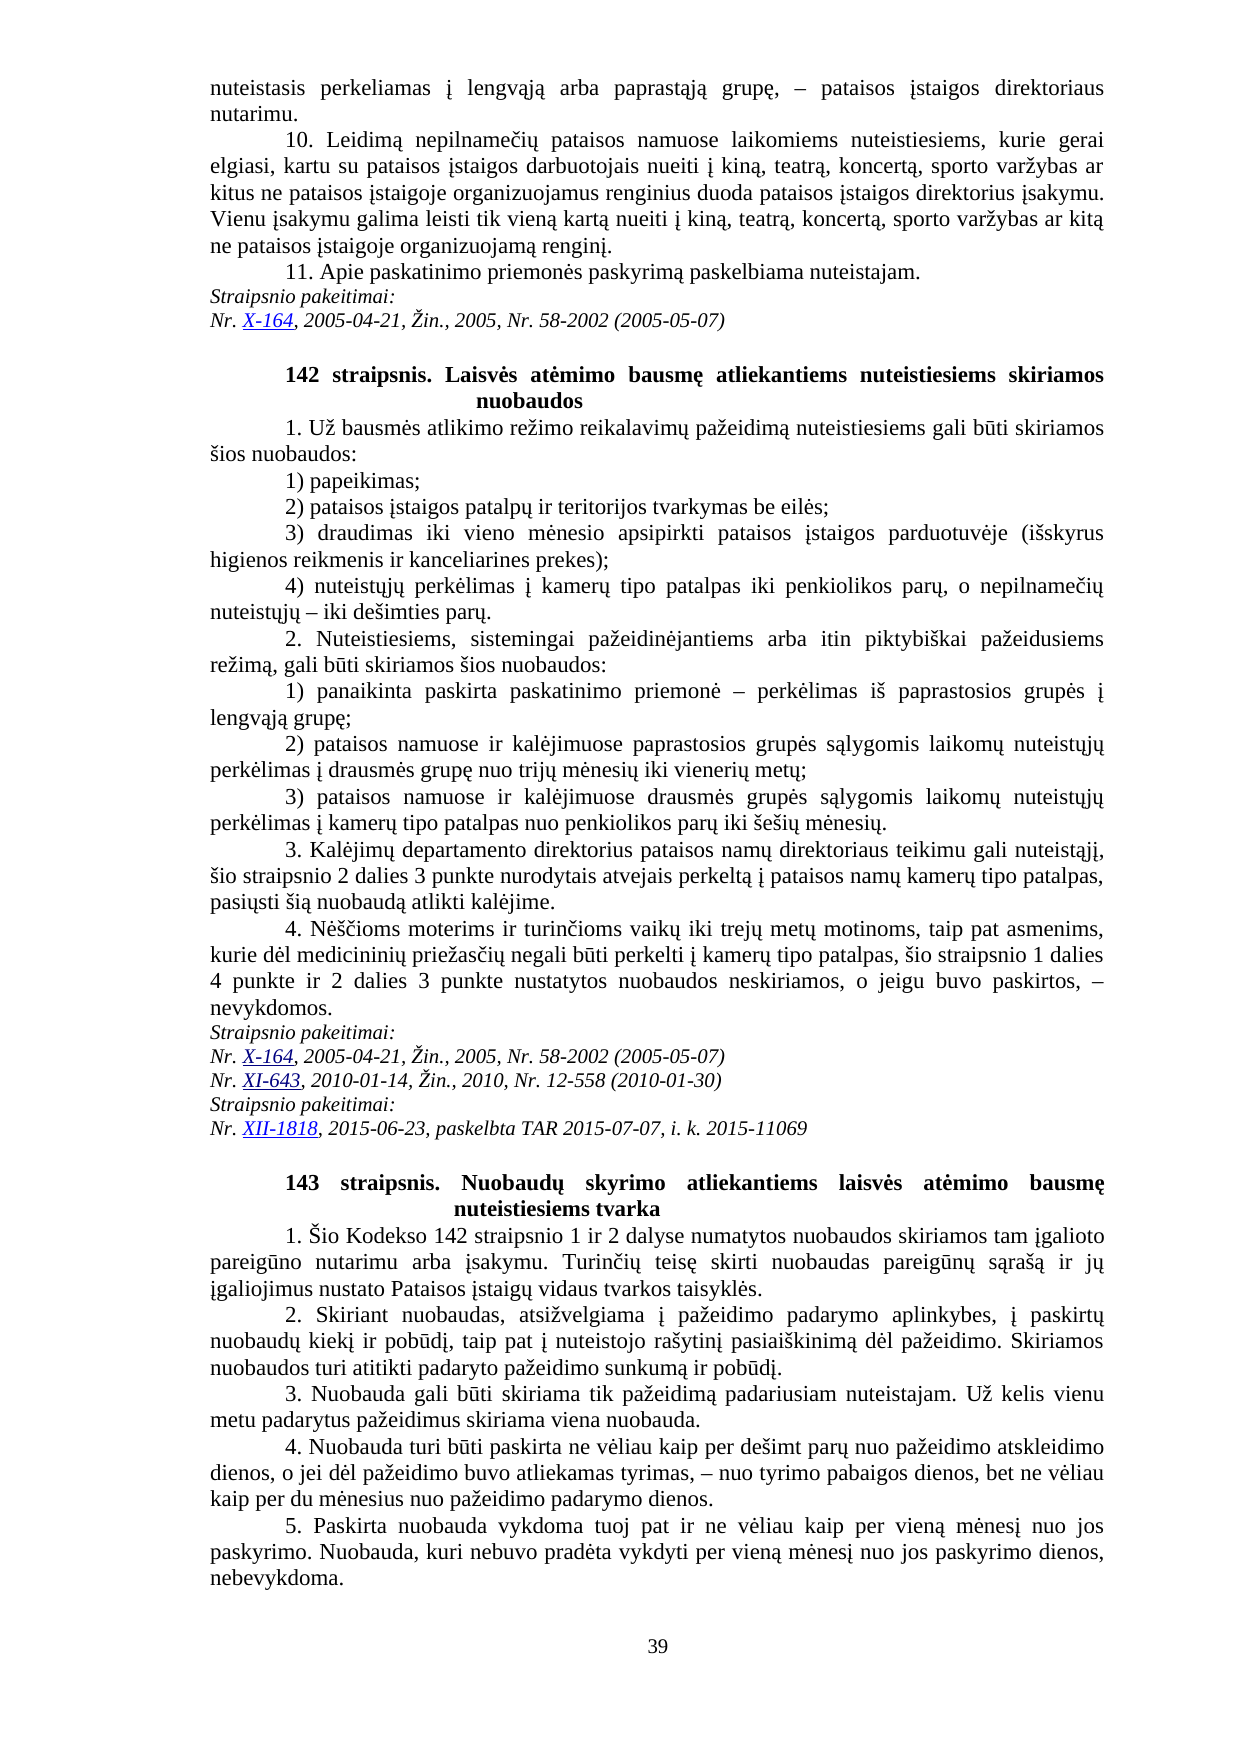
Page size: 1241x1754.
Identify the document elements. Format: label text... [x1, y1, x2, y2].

text 2) pataisos įstaigos patalpų ir teritorijos tvarkymas be eilės; [210, 493, 1106, 519]
text Nr. X-164, 2005-04-21, Žin., 2005, Nr. 58-2002 (2005-05-07) [210, 1044, 1106, 1068]
text 143 straipsnis. Nuobaudų skyrimo atliekantiems laisvės atėmimo bausmę nuteistiesiems tvarka [285, 1169, 1106, 1222]
text 3. Kalėjimų departamento direktorius pataisos namų direktoriaus teikimu gali nuteistąjį, šio straipsnio 2 dalies 3 punkte nurodytais atvejais perkeltą į pataisos namų kamerų tipo patalpas, pasiųsti šią nuobaudą atlikti kalėjime. [210, 836, 1106, 915]
text Nr. X-164, 2005-04-21, Žin., 2005, Nr. 58-2002 (2005-05-07) [210, 308, 1106, 332]
text 1. Už bausmės atlikimo režimo reikalavimų pažeidimą nuteistiesiems gali būti skiriamos šios nuobaudos: [210, 414, 1106, 467]
text 3) draudimas iki vieno mėnesio apsipirkti pataisos įstaigos parduotuvėje (išskyrus higienos reikmenis ir kanceliarines prekes); [210, 519, 1106, 572]
text 3) pataisos namuose ir kalėjimuose drausmės grupės sąlygomis laikomų nuteistųjų perkėlimas į kamerų tipo patalpas nuo penkiolikos parų iki šešių mėnesių. [210, 783, 1106, 836]
text 11. Apie paskatinimo priemonės paskyrimą paskelbiama nuteistajam. [210, 258, 1106, 284]
text 1) panaikinta paskirta paskatinimo priemonė – perkėlimas iš paprastosios grupės į lengvąją grupę; [210, 677, 1106, 730]
text Straipsnio pakeitimai: [210, 1092, 1106, 1116]
text 5. Paskirta nuobauda vykdoma tuoj pat ir ne vėliau kaip per vieną mėnesį nuo jos paskyrimo. Nuobauda, kuri nebuvo pradėta vykdyti per vieną mėnesį nuo jos paskyrimo dienos, nebevykdoma. [210, 1512, 1106, 1591]
text Straipsnio pakeitimai: [210, 1020, 1106, 1044]
text 2. Nuteistiesiems, sistemingai pažeidinėjantiems arba itin piktybiškai pažeidusiems režimą, gali būti skiriamos šios nuobaudos: [210, 625, 1106, 677]
text 2) pataisos namuose ir kalėjimuose paprastosios grupės sąlygomis laikomų nuteistųjų perkėlimas į drausmės grupę nuo trijų mėnesių iki vienerių metų; [210, 730, 1106, 783]
text Nr. XII-1818, 2015-06-23, paskelbta TAR 2015-07-07, i. k. 2015-11069 [210, 1116, 1106, 1140]
text Nr. XI-643, 2010-01-14, Žin., 2010, Nr. 12-558 (2010-01-30) [210, 1068, 1106, 1092]
text nuteistasis perkeliamas į lengvąją arba paprastąją grupę, – pataisos įstaigos direktoriaus nutarimu. [210, 73, 1106, 126]
text 1) papeikimas; [210, 467, 1106, 493]
text 142 straipsnis. Laisvės atėmimo bausmę atliekantiems nuteistiesiems skiriamos nuobaudos [285, 361, 1106, 414]
text 4. Nuobauda turi būti paskirta ne vėliau kaip per dešimt parų nuo pažeidimo atskleidimo dienos, o jei dėl pažeidimo buvo atliekamas tyrimas, – nuo tyrimo pabaigos dienos, bet ne vėliau kaip per du mėnesius nuo pažeidimo padarymo dienos. [210, 1433, 1106, 1512]
text 3. Nuobauda gali būti skiriama tik pažeidimą padariusiam nuteistajam. Už kelis vienu metu padarytus pažeidimus skiriama viena nuobauda. [210, 1380, 1106, 1433]
text 1. Šio Kodekso 142 straipsnio 1 ir 2 dalyse numatytos nuobaudos skiriamos tam įgalioto pareigūno nutarimu arba įsakymu. Turinčių teisę skirti nuobaudas pareigūnų sąrašą ir jų įgaliojimus nustato Pataisos įstaigų vidaus tvarkos taisyklės. [210, 1222, 1106, 1301]
text 10. Leidimą nepilnamečių pataisos namuose laikomiems nuteistiesiems, kurie gerai elgiasi, kartu su pataisos įstaigos darbuotojais nueiti į kiną, teatrą, koncertą, sporto varžybas ar kitus ne pataisos įstaigoje organizuojamus renginius duoda pataisos įstaigos direktorius įsakymu. Vienu įsakymu galima leisti tik vieną kartą nueiti į kiną, teatrą, koncertą, sporto varžybas ar kitą ne pataisos įstaigoje organizuojamą renginį. [210, 126, 1106, 258]
text 4) nuteistųjų perkėlimas į kamerų tipo patalpas iki penkiolikos parų, o nepilnamečių nuteistųjų – iki dešimties parų. [210, 572, 1106, 625]
text 4. Nėščioms moterims ir turinčioms vaikų iki trejų metų motinoms, taip pat asmenims, kurie dėl medicininių priežasčių negali būti perkelti į kamerų tipo patalpas, šio straipsnio 1 dalies 4 punkte ir 2 dalies 3 punkte nustatytos nuobaudos neskiriamos, o jeigu buvo paskirtos, – nevykdomos. [210, 915, 1106, 1020]
text 2. Skiriant nuobaudas, atsižvelgiama į pažeidimo padarymo aplinkybes, į paskirtų nuobaudų kiekį ir pobūdį, taip pat į nuteistojo rašytinį pasiaiškinimą dėl pažeidimo. Skiriamos nuobaudos turi atitikti padaryto pažeidimo sunkumą ir pobūdį. [210, 1301, 1106, 1380]
text Straipsnio pakeitimai: [210, 284, 1106, 308]
